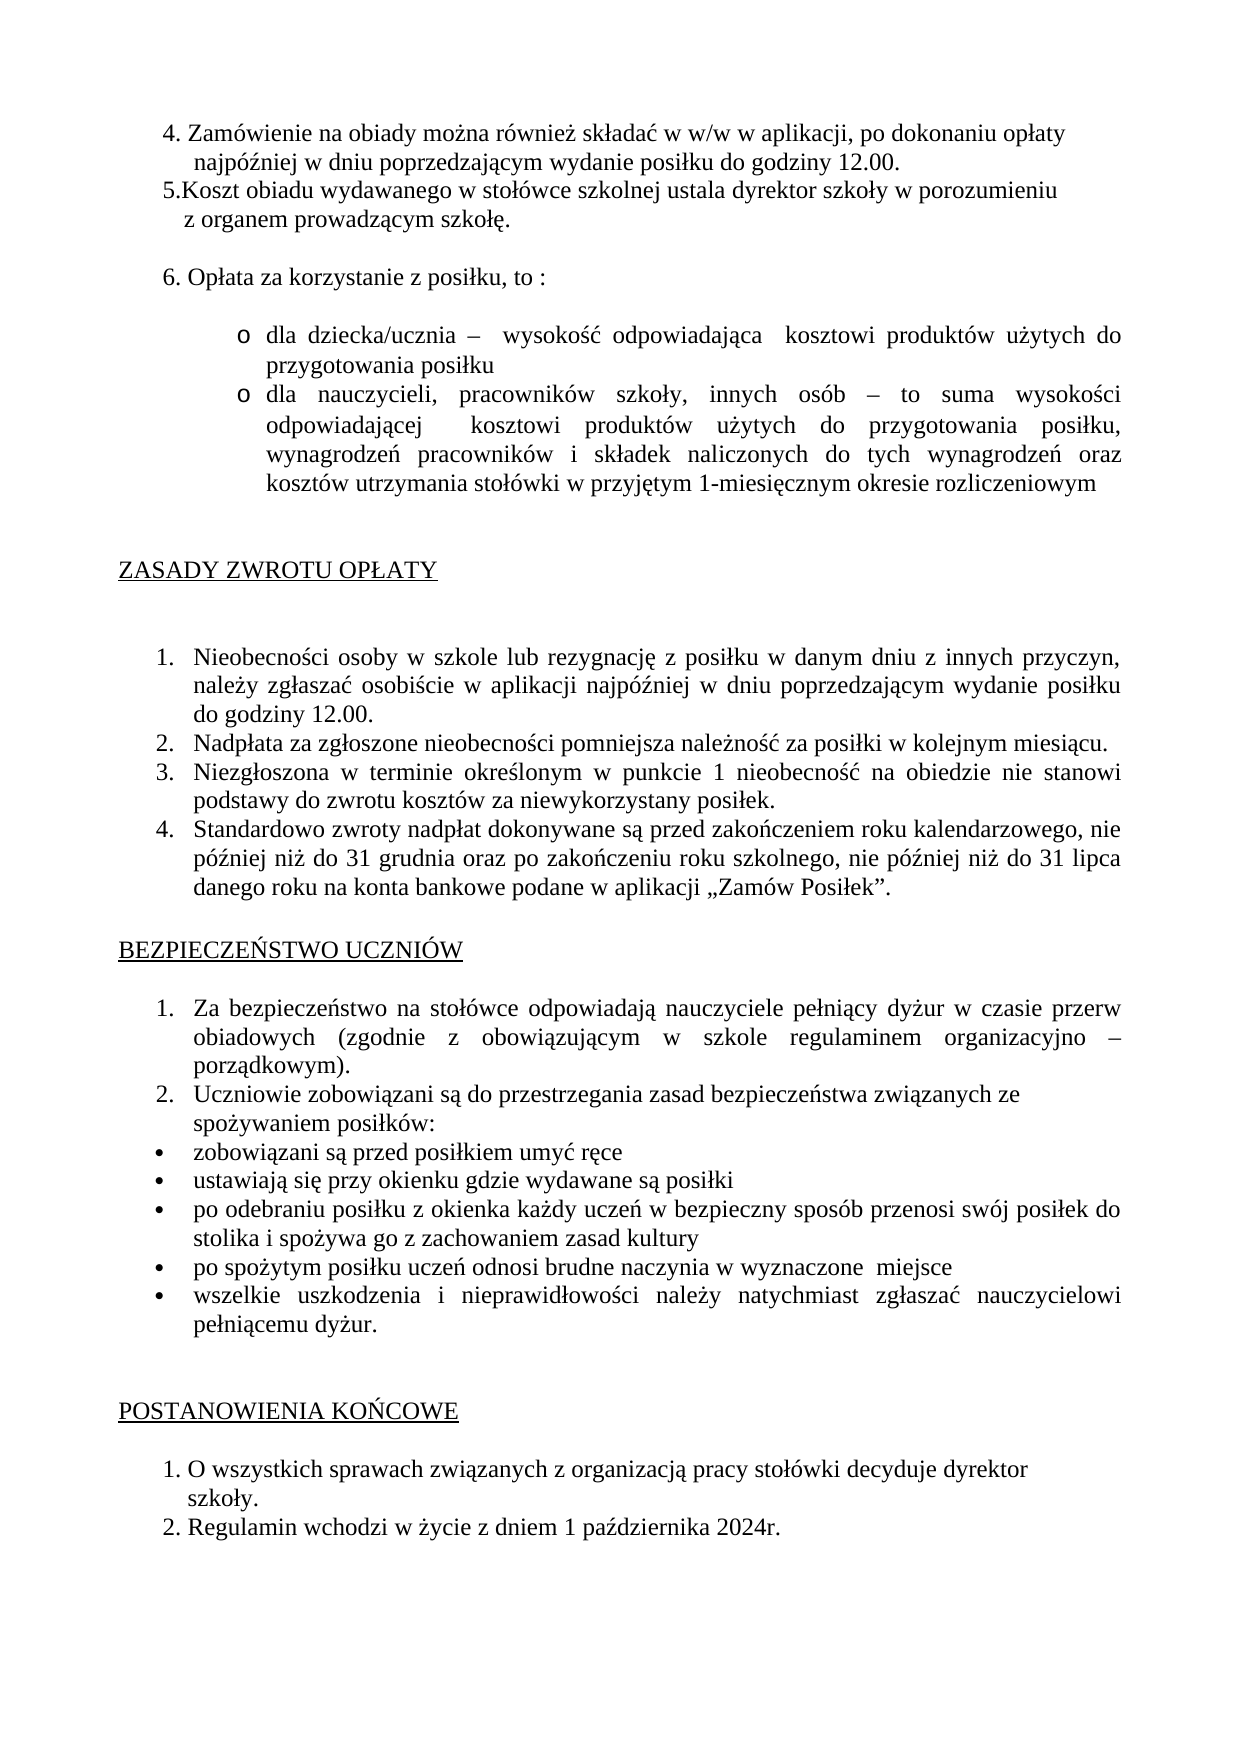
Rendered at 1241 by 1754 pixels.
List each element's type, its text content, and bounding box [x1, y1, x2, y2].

text ZASADY ZWROTU OPŁATY [118, 555, 1122, 583]
list wszelkie uszkodzenia i nieprawidłowości należy natychmiast zgłaszać nauczycielowi pełniącemu dyżur. [156, 1281, 1122, 1338]
text z organem prowadzącym szkołę. [177, 204, 1122, 233]
text 4. Zamówienie na obiady można również składać w w/w w aplikacji, po dokonaniu opłaty [162, 118, 1122, 147]
text 2. Regulamin wchodzi w życie z dniem 1 października 2024r. [162, 1512, 1122, 1541]
list Niezgłoszona w terminie określonym w punkcie 1 nieobecność na obiedzie nie stanowi podstawy do zwrotu kosztów za niewykorzystany posiłek. [156, 757, 1122, 814]
text 1. O wszystkich sprawach związanych z organizacją pracy stołówki decyduje dyrektor [162, 1454, 1122, 1483]
text 6. Opłata za korzystanie z posiłku, to : [162, 262, 1122, 291]
list dla dziecka/ucznia – wysokość odpowiadająca kosztowi produktów użytych do przygotowania posiłku [236, 320, 1122, 379]
text najpóźniej w dniu poprzedzającym wydanie posiłku do godziny 12.00. [162, 147, 1122, 176]
text szkoły. [162, 1483, 1122, 1512]
text BEZPIECZEŃSTWO UCZNIÓW [118, 935, 1122, 964]
list Nieobecności osoby w szkole lub rezygnację z posiłku w danym dniu z innych przyczyn, należy zgłaszać osobiście w aplikacji najpóźniej w dniu poprzedzającym wydanie posiłku do godziny 12.00. [156, 642, 1122, 728]
list Uczniowie zobowiązani są do przestrzegania zasad bezpieczeństwa związanych ze [156, 1079, 1122, 1108]
list ustawiają się przy okienku gdzie wydawane są posiłki [156, 1166, 1122, 1194]
list Standardowo zwroty nadpłat dokonywane są przed zakończeniem roku kalendarzowego, nie później niż do 31 grudnia oraz po zakończeniu roku szkolnego, nie później niż do 31 lipca danego roku na konta bankowe podane w aplikacji „Zamów Posiłek”. [156, 814, 1122, 901]
list Za bezpieczeństwo na stołówce odpowiadają nauczyciele pełniący dyżur w czasie przerw obiadowych (zgodnie z obowiązującym w szkole regulaminem organizacyjno – porządkowym). [156, 993, 1122, 1079]
text spożywaniem posiłków: [118, 1108, 1122, 1137]
list po spożytym posiłku uczeń odnosi brudne naczynia w wyznaczone miejsce [156, 1252, 1122, 1281]
list dla nauczycieli, pracowników szkoły, innych osób – to suma wysokości odpowiadającej kosztowi produktów użytych do przygotowania posiłku, wynagrodzeń pracowników i składek naliczonych do tych wynagrodzeń oraz kosztów utrzymania stołówki w przyjętym 1-miesięcznym okresie rozliczeniowym [236, 379, 1122, 496]
text POSTANOWIENIA KOŃCOWE [118, 1396, 1122, 1425]
list po odebraniu posiłku z okienka każdy uczeń w bezpieczny sposób przenosi swój posiłek do stolika i spożywa go z zachowaniem zasad kultury [156, 1194, 1122, 1252]
text 5.Koszt obiadu wydawanego w stołówce szkolnej ustala dyrektor szkoły w porozumieniu [162, 176, 1122, 204]
list Nadpłata za zgłoszone nieobecności pomniejsza należność za posiłki w kolejnym miesiącu. [156, 728, 1122, 757]
list zobowiązani są przed posiłkiem umyć ręce [156, 1137, 1122, 1166]
